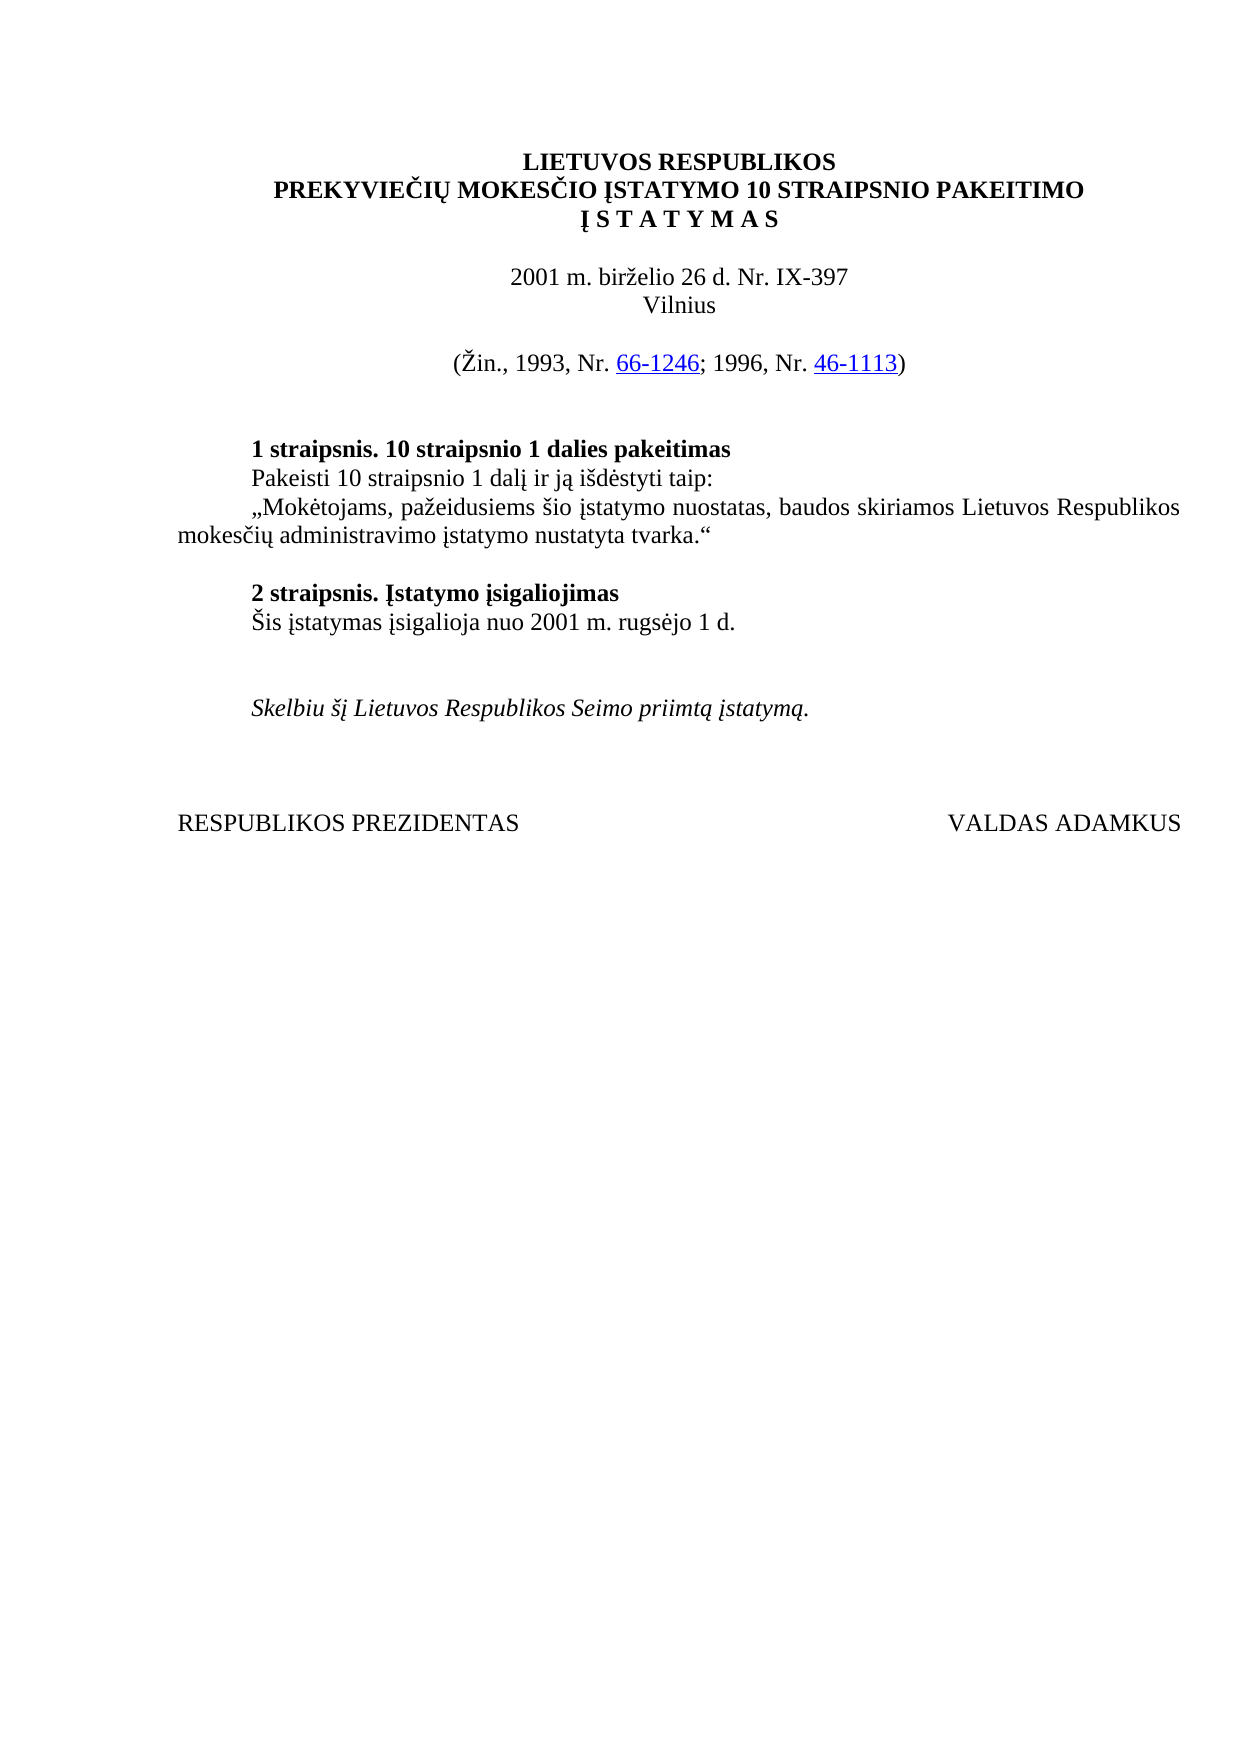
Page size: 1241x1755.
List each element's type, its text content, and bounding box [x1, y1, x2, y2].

text Šis įstatymas įsigalioja nuo 2001 m. rugsėjo 1 d. [177, 607, 1181, 636]
text PREKYVIEČIŲ MOKESČIO ĮSTATYMO 10 STRAIPSNIO PAKEITIMO [177, 176, 1181, 204]
text Į S T A T Y M A S [177, 204, 1181, 233]
text Pakeisti 10 straipsnio 1 dalį ir ją išdėstyti taip: [177, 463, 1181, 492]
text 2 straipsnis. Įstatymo įsigaliojimas [177, 578, 1181, 607]
text Skelbiu šį Lietuvos Respublikos Seimo priimtą įstatymą. [177, 693, 1181, 722]
text (Žin., 1993, Nr. 66-1246; 1996, Nr. 46-1113) [177, 348, 1181, 377]
text 1 straipsnis. 10 straipsnio 1 dalies pakeitimas [177, 434, 1181, 463]
text „Mokėtojams, pažeidusiems šio įstatymo nuostatas, baudos skiriamos Lietuvos Respublikos mokesčių administravimo įstatymo nustatyta tvarka.“ [177, 492, 1181, 549]
text LIETUVOS RESPUBLIKOS [177, 147, 1181, 176]
text 2001 m. birželio 26 d. Nr. IX-397 [177, 262, 1181, 291]
text RESPUBLIKOS PREZIDENTAS VALDAS ADAMKUS [177, 808, 1181, 837]
text Vilnius [177, 291, 1181, 319]
